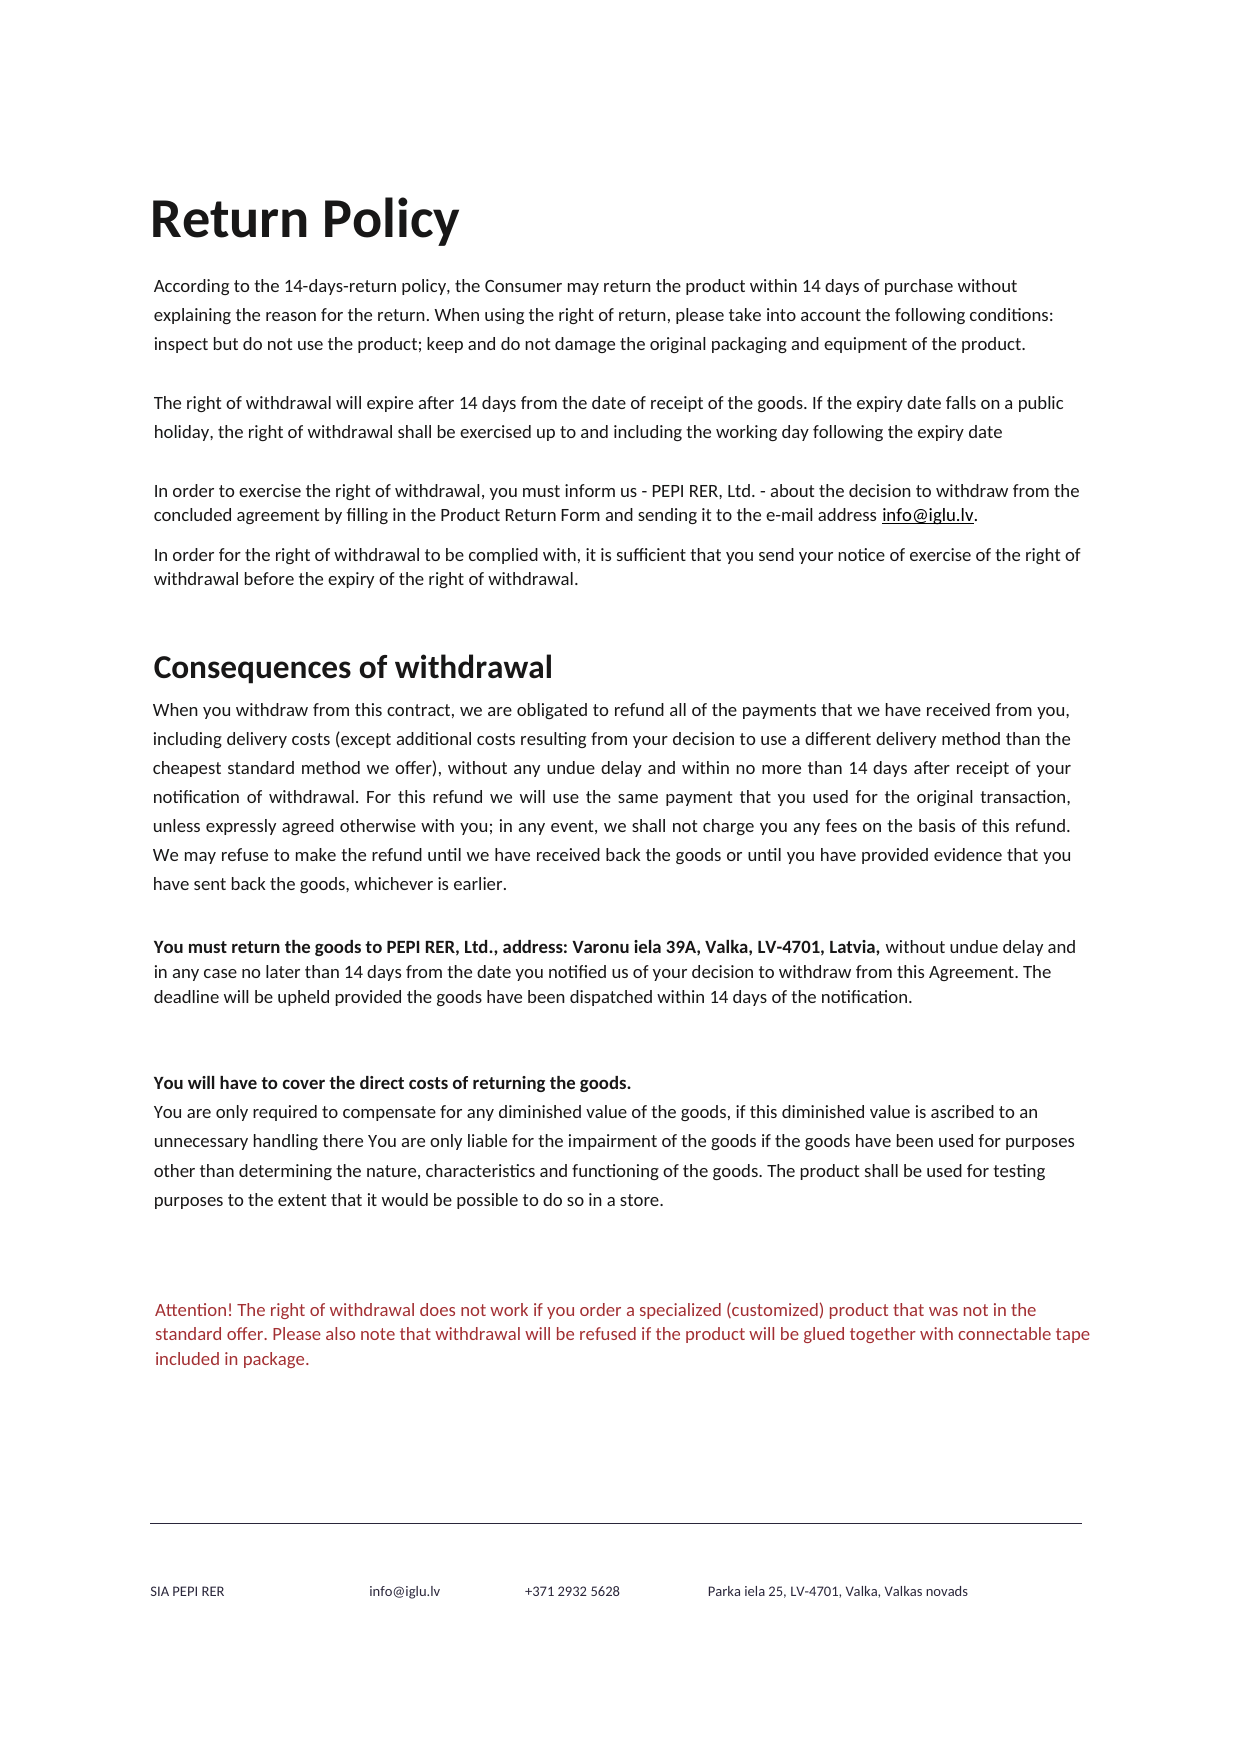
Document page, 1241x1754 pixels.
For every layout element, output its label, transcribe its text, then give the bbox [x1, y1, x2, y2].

text In order for the right of withdrawal to be complied with, it is sufficient that you send your notice of exercise of the right of withdrawal before the expiry of the right of withdrawal. [153, 543, 1093, 590]
text According to the 14-days-return policy, the Consumer may return the product within 14 days of purchase without explaining the reason for the return. When using the right of return, please take into account the following conditions: inspect but do not use the product; keep and do not damage the original packaging and equipment of the product. [153, 274, 1093, 355]
text You must return the goods to PEPI RER, Ltd., address: Varonu iela 39A, Valka, LV-4701, Latvia, without undue delay and in any case no later than 14 days from the date you notified us of your decision to withdraw from this Agreement. The deadline will be upheld provided the goods have been dispatched within 14 days of the notification. [153, 935, 1093, 1008]
text Consequences of withdrawal [153, 646, 1093, 687]
text The right of withdrawal will expire after 14 days from the date of receipt of the goods. If the expiry date falls on a public holiday, the right of withdrawal shall be exercised up to and including the working day following the expiry date [153, 391, 1093, 443]
text You will have to cover the direct costs of returning the goods. You are only required to compensate for any diminished value of the goods, if this diminished value is ascribed to an unnecessary handling there You are only liable for the impairment of the goods if the goods have been used for purposes other than determining the nature, characteristics and functioning of the goods. The product shall be used for testing purposes to the extent that it would be possible to do so in a store. [153, 1072, 1093, 1211]
text Return Policy [150, 188, 1056, 250]
text In order to exercise the right of withdrawal, you must inform us - PEPI RER, Ltd. - about the decision to withdraw from the concluded agreement by filling in the Product Return Form and sending it to the e-mail address info@iglu.lv. [153, 479, 1093, 526]
text When you withdraw from this contract, we are obligated to refund all of the payments that we have received from you, including delivery costs (except additional costs resulting from your decision to use a different delivery method than the cheapest standard method we offer), without any undue delay and within no more than 14 days after receipt of your notification of withdrawal. For this refund we will use the same payment that you used for the original transaction, unless expressly agreed otherwise with you; in any event, we shall not charge you any fees on the basis of this refund. We may refuse to make the refund until we have received back the goods or until you have provided evidence that you have sent back the goods, whichever is earlier. [153, 698, 1073, 896]
text SIA PEPI RER info@iglu.lv +371 2932 5628 Parka iela 25, LV-4701, Valka, Valkas novads [150, 1582, 1093, 1600]
text Attention! The right of withdrawal does not work if you order a specialized (customized) product that was not in the standard offer. Please also note that withdrawal will be refused if the product will be glued together with connectable tape included in package. [155, 1298, 1093, 1370]
